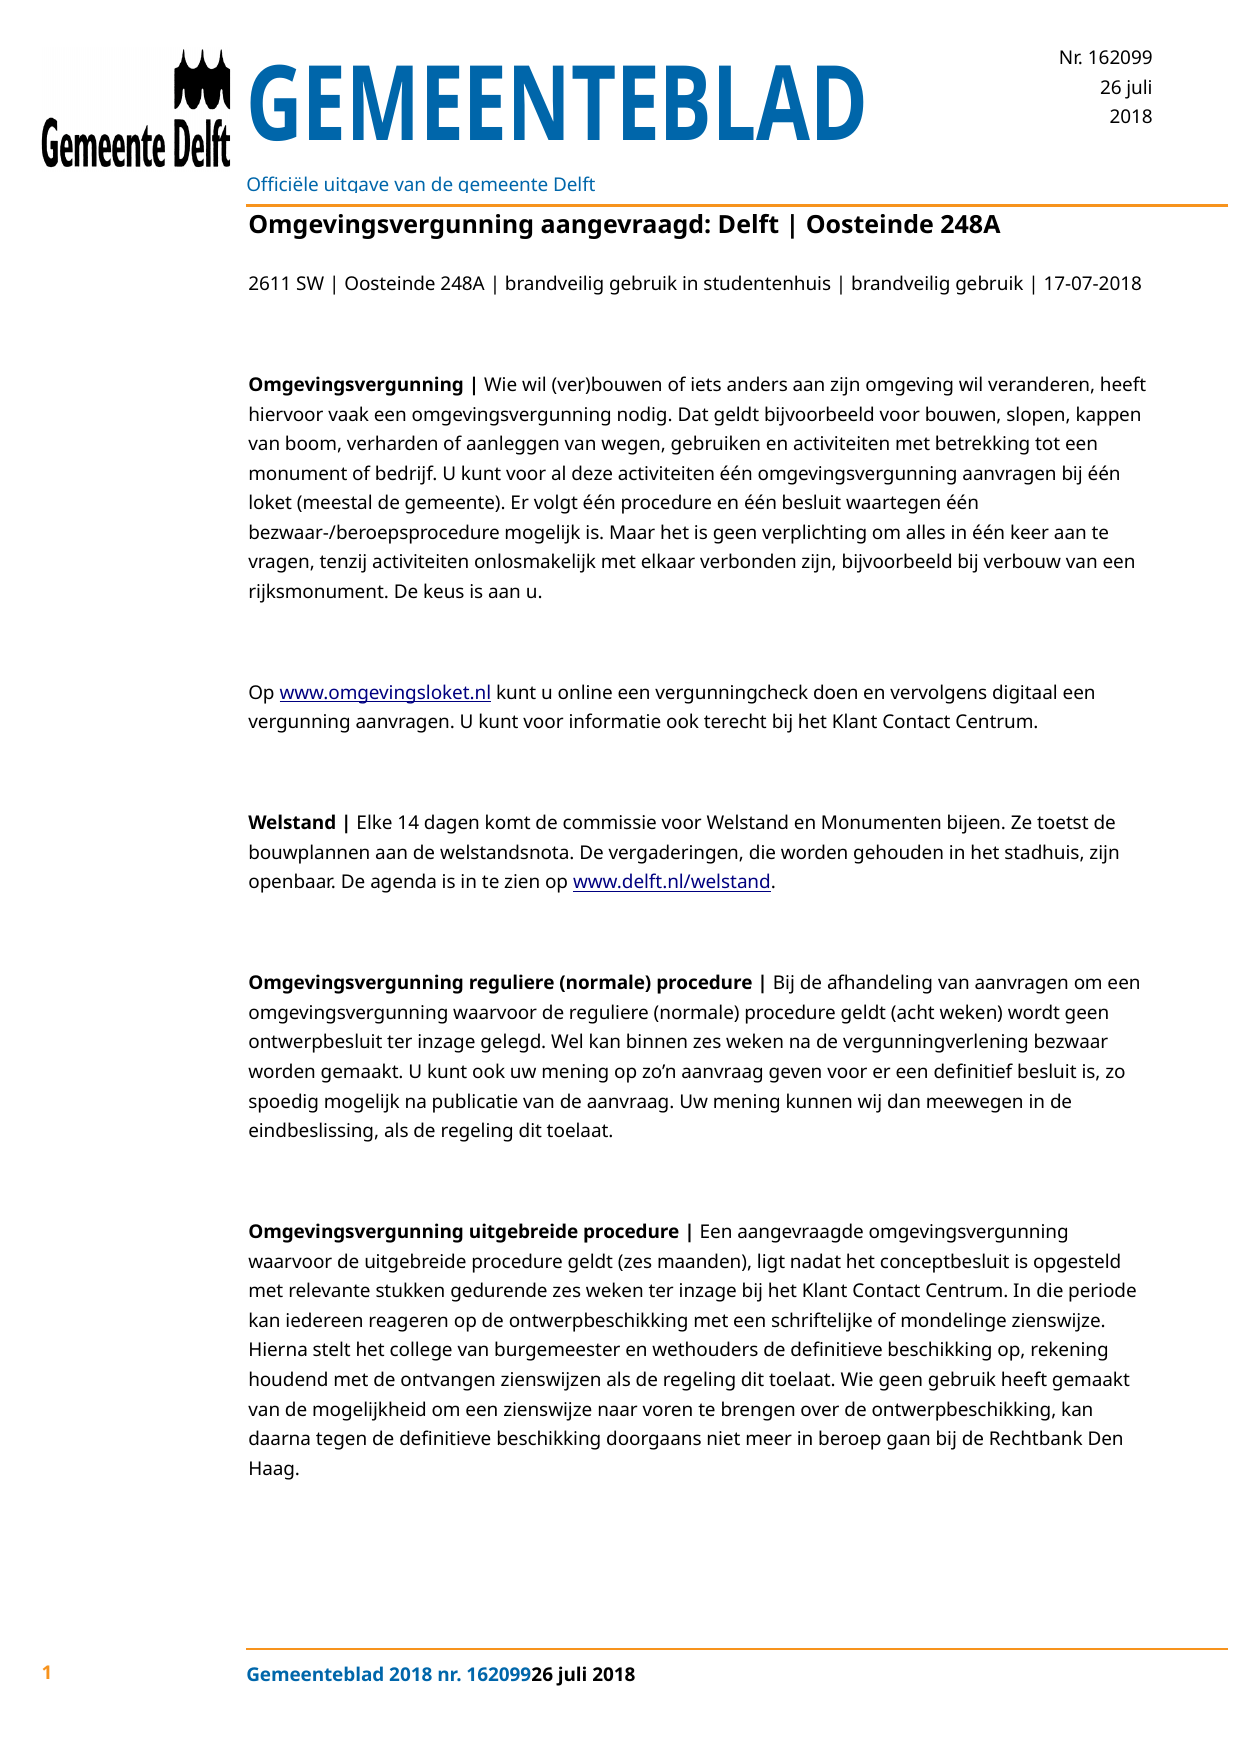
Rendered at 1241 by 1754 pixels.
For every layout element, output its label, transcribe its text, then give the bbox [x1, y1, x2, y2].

text Omgevingsvergunning reguliere (normale) procedure | Bij de afhandeling van aanvragen om een omgevingsvergunning waarvoor de reguliere (normale) procedure geldt (acht weken) wordt geen ontwerpbesluit ter inzage gelegd. Wel kan binnen zes weken na de vergunningverlening bezwaar worden gemaakt. U kunt ook uw mening op zo’n aanvraag geven voor er een definitief besluit is, zo spoedig mogelijk na publicatie van de aanvraag. Uw mening kunnen wij dan meewegen in de eindbeslissing, als de regeling dit toelaat. [248, 969, 1152, 1143]
text Omgevingsvergunning | Wie wil (ver)bouwen of iets anders aan zijn omgeving wil veranderen, heeft hiervoor vaak een omgevingsvergunning nodig. Dat geldt bijvoorbeeld voor bouwen, slopen, kappen van boom, verharden of aanleggen van wegen, gebruiken en activiteiten met betrekking tot een monument of bedrijf. U kunt voor al deze activiteiten één omgevingsvergunning aanvragen bij één loket (meestal de gemeente). Er volgt één procedure en één besluit waartegen één bezwaar-/beroepsprocedure mogelijk is. Maar het is geen verplichting om alles in één keer aan te vragen, tenzij activiteiten onlosmakelijk met elkaar verbonden zijn, bijvoorbeeld bij verbouw van een rijksmonument. De keus is aan u. [248, 371, 1152, 604]
text Omgevingsvergunning uitgebreide procedure | Een aangevraagde omgevingsvergunning waarvoor de uitgebreide procedure geldt (zes maanden), ligt nadat het conceptbesluit is opgesteld met relevante stukken gedurende zes weken ter inzage bij het Klant Contact Centrum. In die periode kan iedereen reageren op de ontwerpbeschikking met een schriftelijke of mondelinge zienswijze. Hierna stelt het college van burgemeester en wethouders de definitieve beschikking op, rekening houdend met de ontvangen zienswijzen als de regeling dit toelaat. Wie geen gebruik heeft gemaakt van de mogelijkheid om een zienswijze naar voren te brengen over de ontwerpbeschikking, kan daarna tegen de definitieve beschikking doorgaans niet meer in beroep gaan bij de Rechtbank Den Haag. [248, 1218, 1152, 1481]
text Omgevingsvergunning aangevraagd: Delft | Oosteinde 248A [248, 207, 1152, 241]
text Op www.omgevingsloket.nl kunt u online een vergunningcheck doen en vervolgens digitaal een vergunning aanvragen. U kunt voor informatie ook terecht bij het Klant Contact Centrum. [248, 679, 1152, 734]
text 2611 SW | Oosteinde 248A | brandveilig gebruik in studentenhuis | brandveilig gebruik | 17-07-2018 [248, 270, 1152, 296]
text Welstand | Elke 14 dagen komt de commissie voor Welstand en Monumenten bijeen. Ze toetst de bouwplannen aan de welstandsnota. De vergaderingen, die worden gehouden in het stadhuis, zijn openbaar. De agenda is in te zien op www.delft.nl/welstand. [248, 809, 1152, 894]
picture [41, 47, 231, 172]
